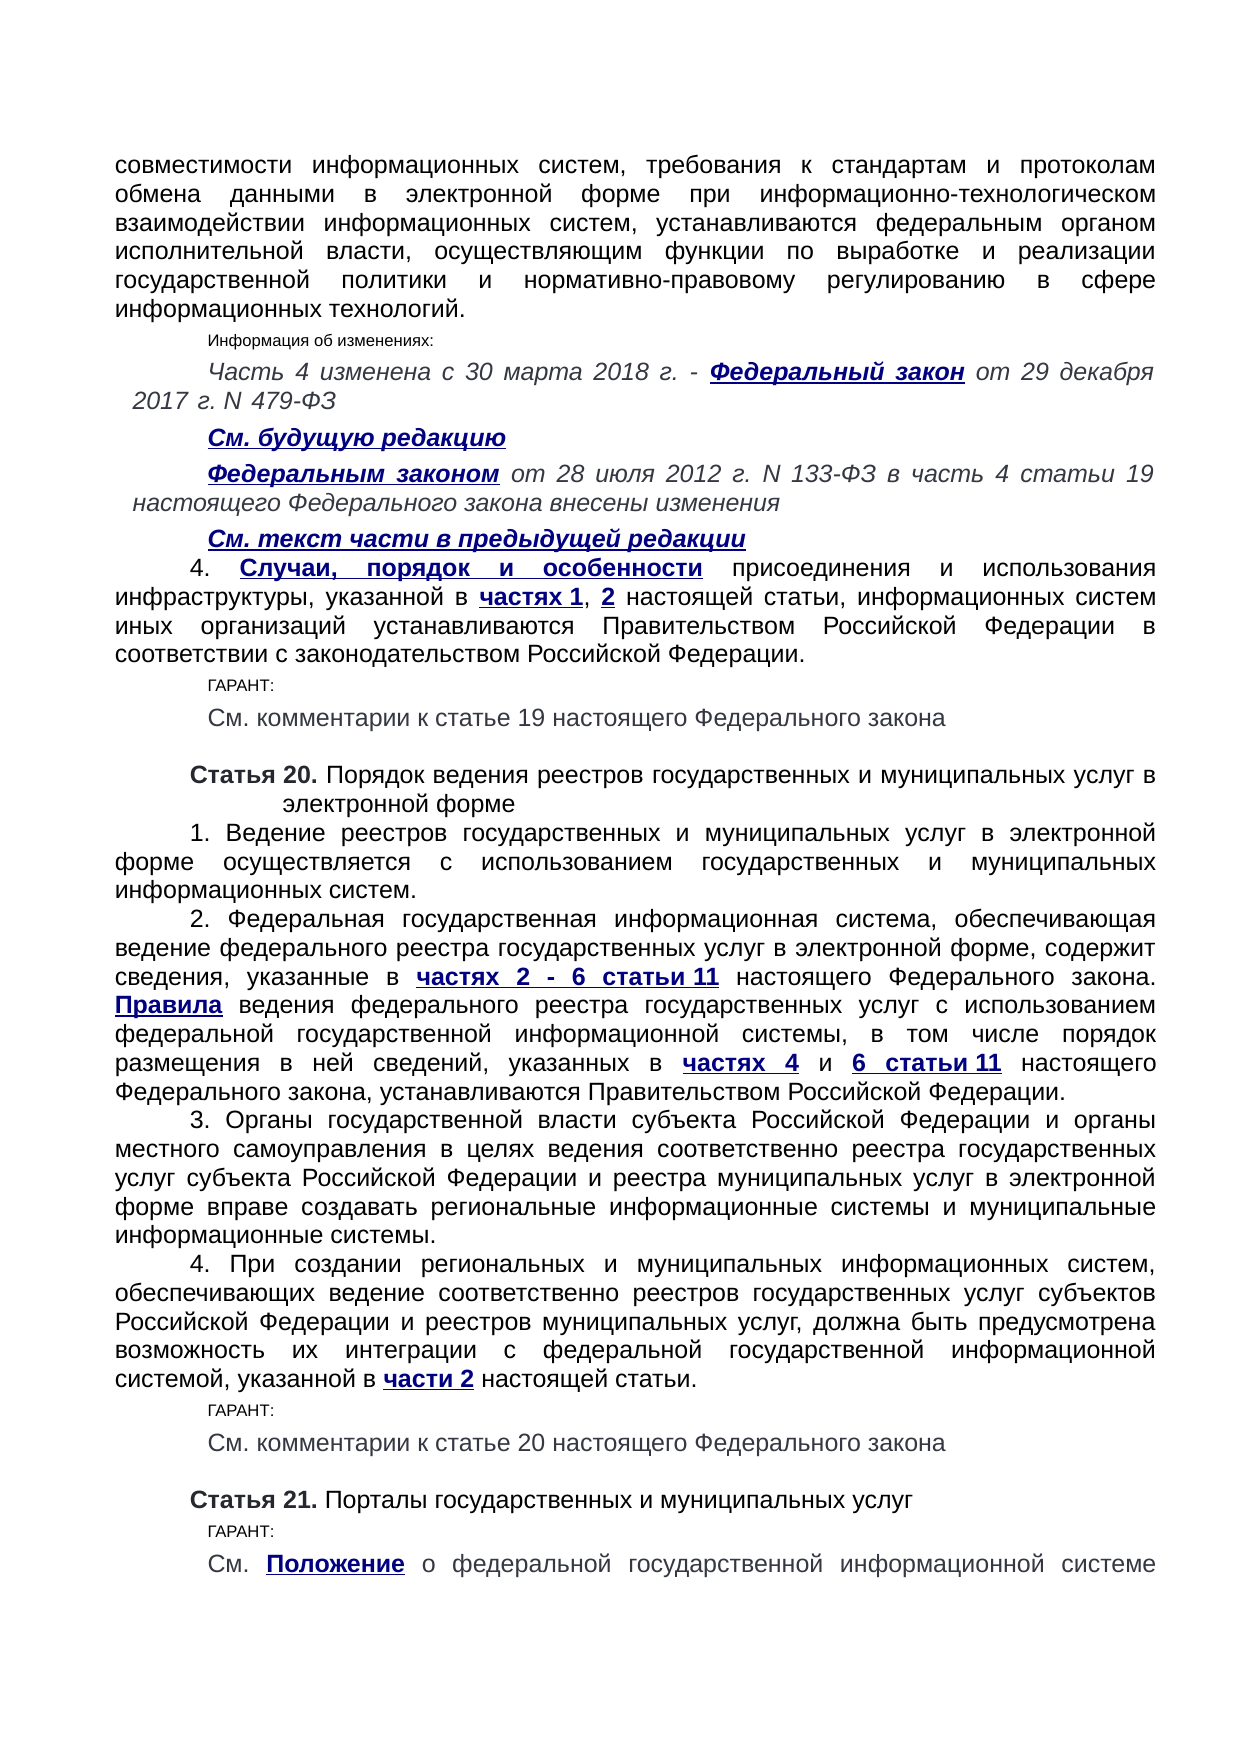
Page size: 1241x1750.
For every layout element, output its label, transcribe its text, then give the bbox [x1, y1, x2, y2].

text Статья 20. Порядок ведения реестров государственных и муниципальных услуг в электронной форме [189, 761, 1157, 818]
text См. будущую редакцию [132, 423, 1157, 451]
text Федеральным законом от 28 июля 2012 г. N 133-ФЗ в часть 4 статьи 19 настоящего Федерального закона внесены изменения [132, 459, 1157, 517]
text См. Положение о федеральной государственной информационной системе [132, 1549, 1157, 1578]
text ГАРАНТ: [132, 676, 1157, 695]
text ГАРАНТ: [132, 1401, 1157, 1420]
text См. комментарии к статье 20 настоящего Федерального закона [132, 1428, 1157, 1457]
text ГАРАНТ: [132, 1522, 1157, 1541]
text совместимости информационных систем, требования к стандартам и протоколам обмена данными в электронной форме при информационно-технологическом взаимодействии информационных систем, устанавливаются федеральным органом исполнительной власти, осуществляющим функции по выработке и реализации государственной политики и нормативно-правовому регулированию в сфере информационных технологий. [114, 150, 1157, 322]
text 4. Случаи, порядок и особенности присоединения и использования инфраструктуры, указанной в частях 1, 2 настоящей статьи, информационных систем иных организаций устанавливаются Правительством Российской Федерации в соответствии с законодательством Российской Федерации. [114, 553, 1157, 668]
text Статья 21. Порталы государственных и муниципальных услуг [189, 1485, 1157, 1514]
text 4. При создании региональных и муниципальных информационных систем, обеспечивающих ведение соответственно реестров государственных услуг субъектов Российской Федерации и реестров муниципальных услуг, должна быть предусмотрена возможность их интеграции с федеральной государственной информационной системой, указанной в части 2 настоящей статьи. [114, 1249, 1157, 1393]
text 3. Органы государственной власти субъекта Российской Федерации и органы местного самоуправления в целях ведения соответственно реестра государственных услуг субъекта Российской Федерации и реестра муниципальных услуг в электронной форме вправе создавать региональные информационные системы и муниципальные информационные системы. [114, 1106, 1157, 1249]
text См. текст части в предыдущей редакции [132, 524, 1157, 553]
text 2. Федеральная государственная информационная система, обеспечивающая ведение федерального реестра государственных услуг в электронной форме, содержит сведения, указанные в частях 2 - 6 статьи 11 настоящего Федерального закона. Правила ведения федерального реестра государственных услуг с использованием федеральной государственной информационной системы, в том числе порядок размещения в ней сведений, указанных в частях 4 и 6 статьи 11 настоящего Федерального закона, устанавливаются Правительством Российской Федерации. [114, 904, 1157, 1106]
text 1. Ведение реестров государственных и муниципальных услуг в электронной форме осуществляется с использованием государственных и муниципальных информационных систем. [114, 818, 1157, 904]
text См. комментарии к статье 19 настоящего Федерального закона [132, 703, 1157, 732]
text Часть 4 изменена с 30 марта 2018 г. - Федеральный закон от 29 декабря 2017 г. N 479-ФЗ [132, 357, 1157, 415]
text Информация об изменениях: [132, 330, 1157, 349]
